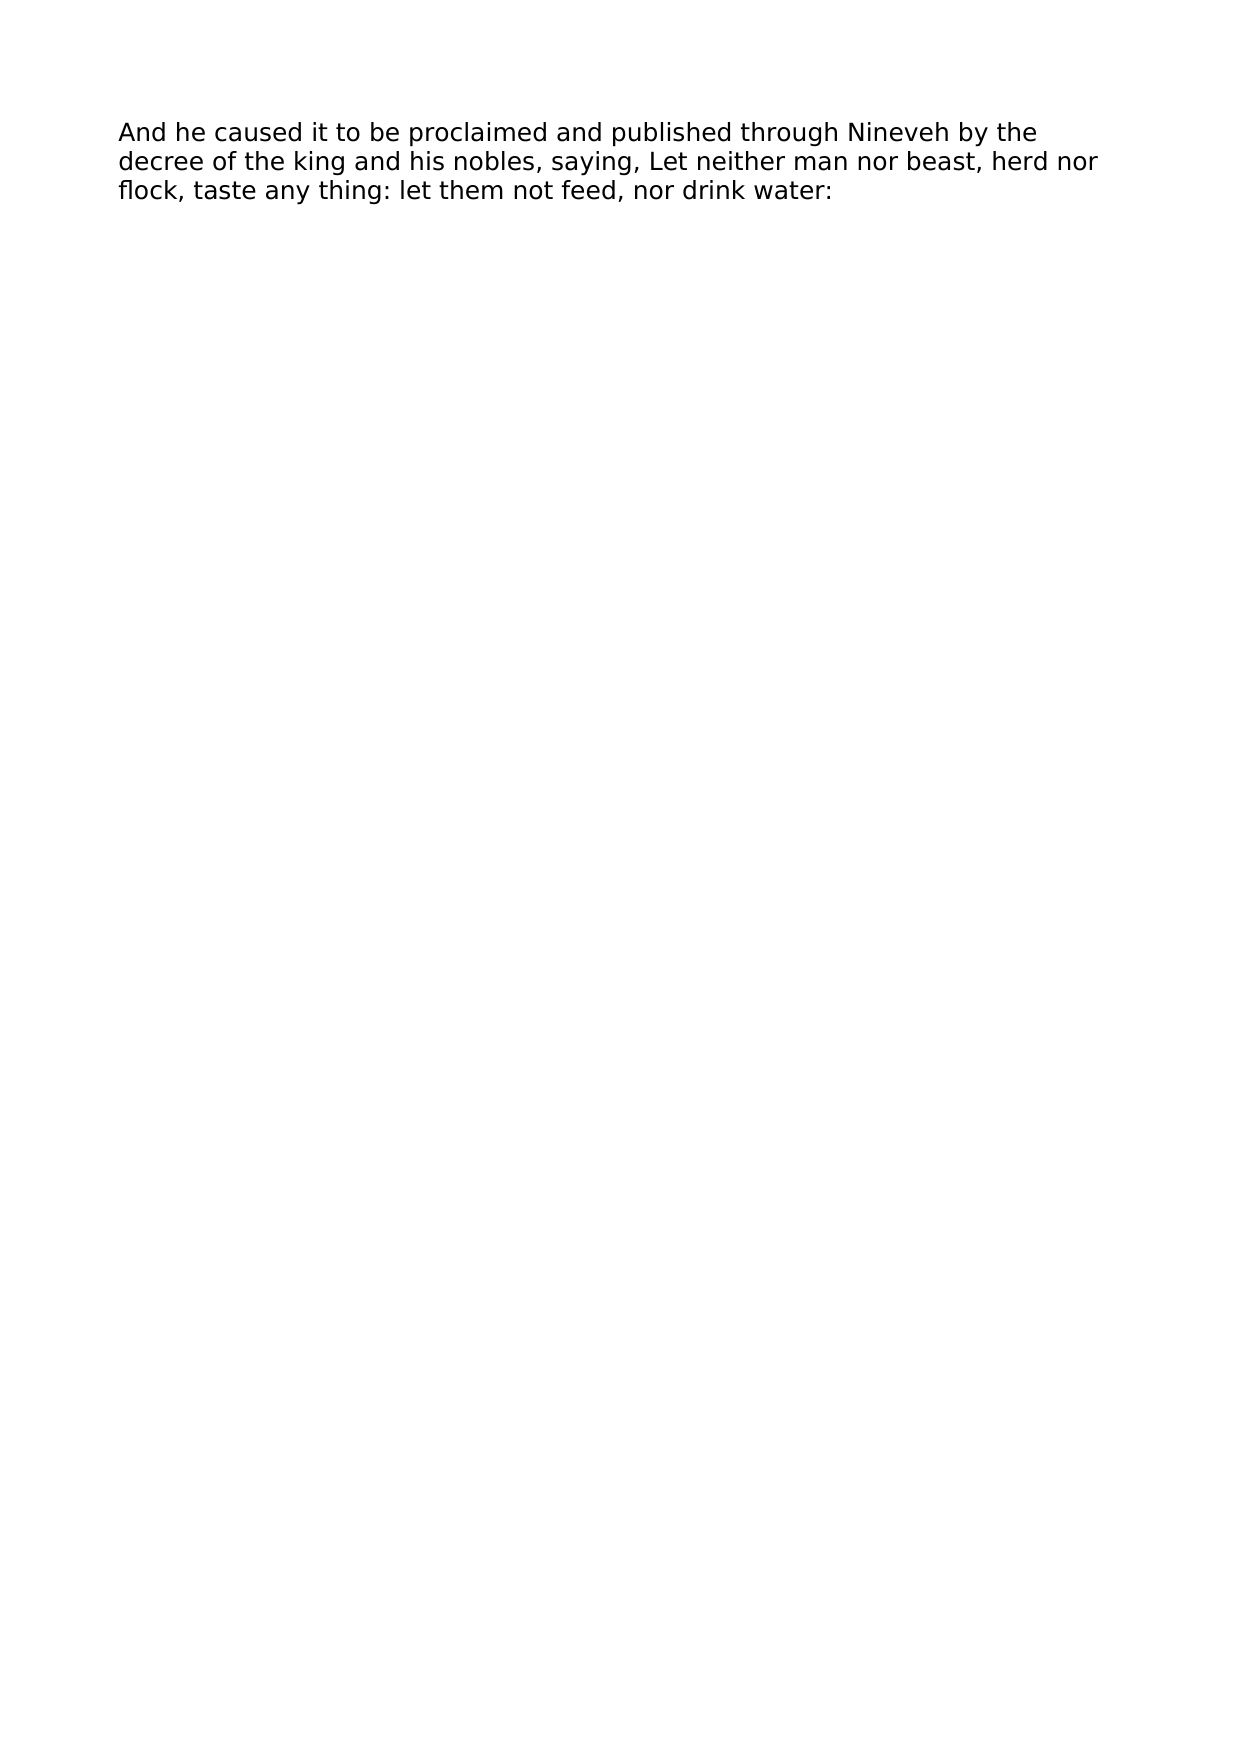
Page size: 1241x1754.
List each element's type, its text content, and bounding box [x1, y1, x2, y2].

text And he caused it to be proclaimed and published through Nineveh by the decree of the king and his nobles, saying, Let neither man nor beast, herd nor flock, taste any thing: let them not feed, nor drink water: [118, 118, 1122, 206]
